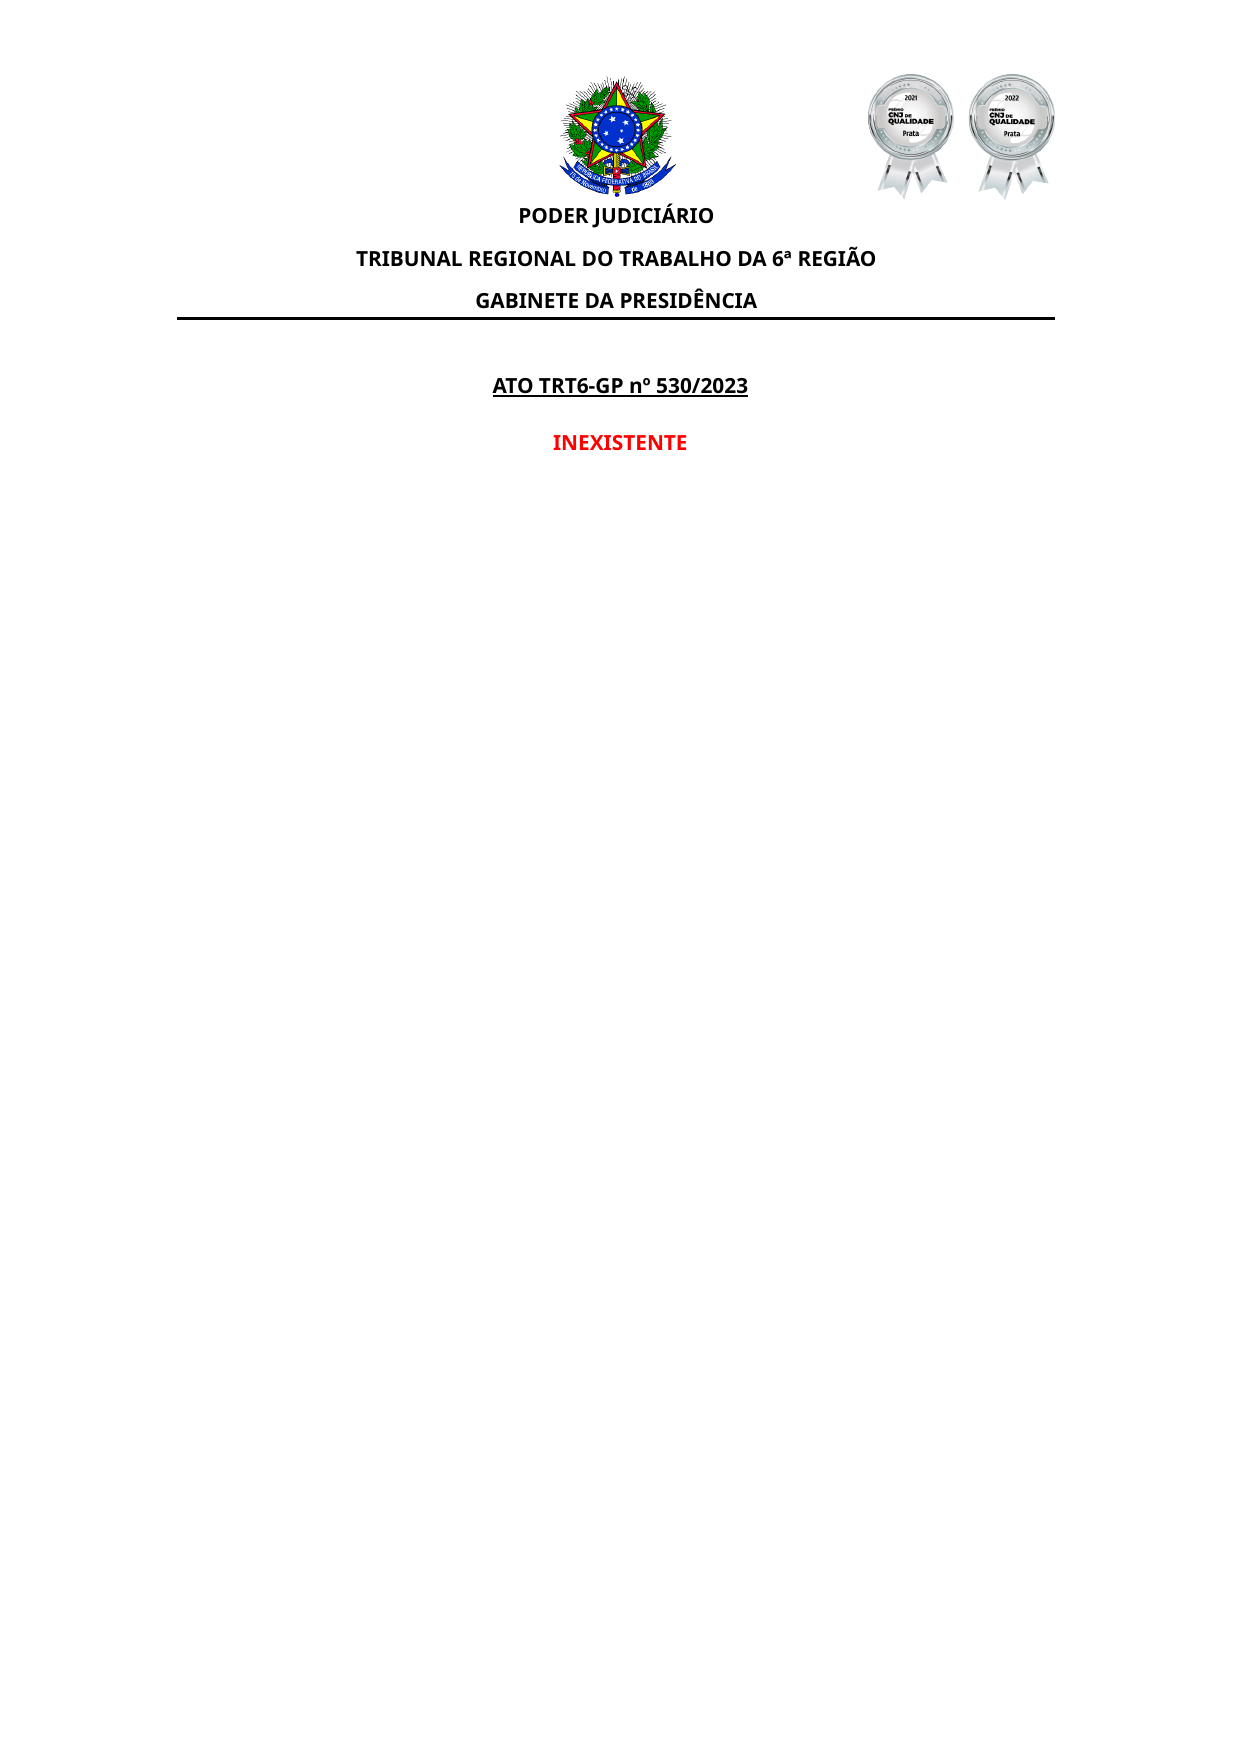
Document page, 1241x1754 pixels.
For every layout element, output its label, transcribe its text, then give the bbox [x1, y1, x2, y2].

text ATO TRT6-GP nº 530/2023 [177, 371, 1063, 399]
text INEXISTENTE [177, 428, 1063, 456]
